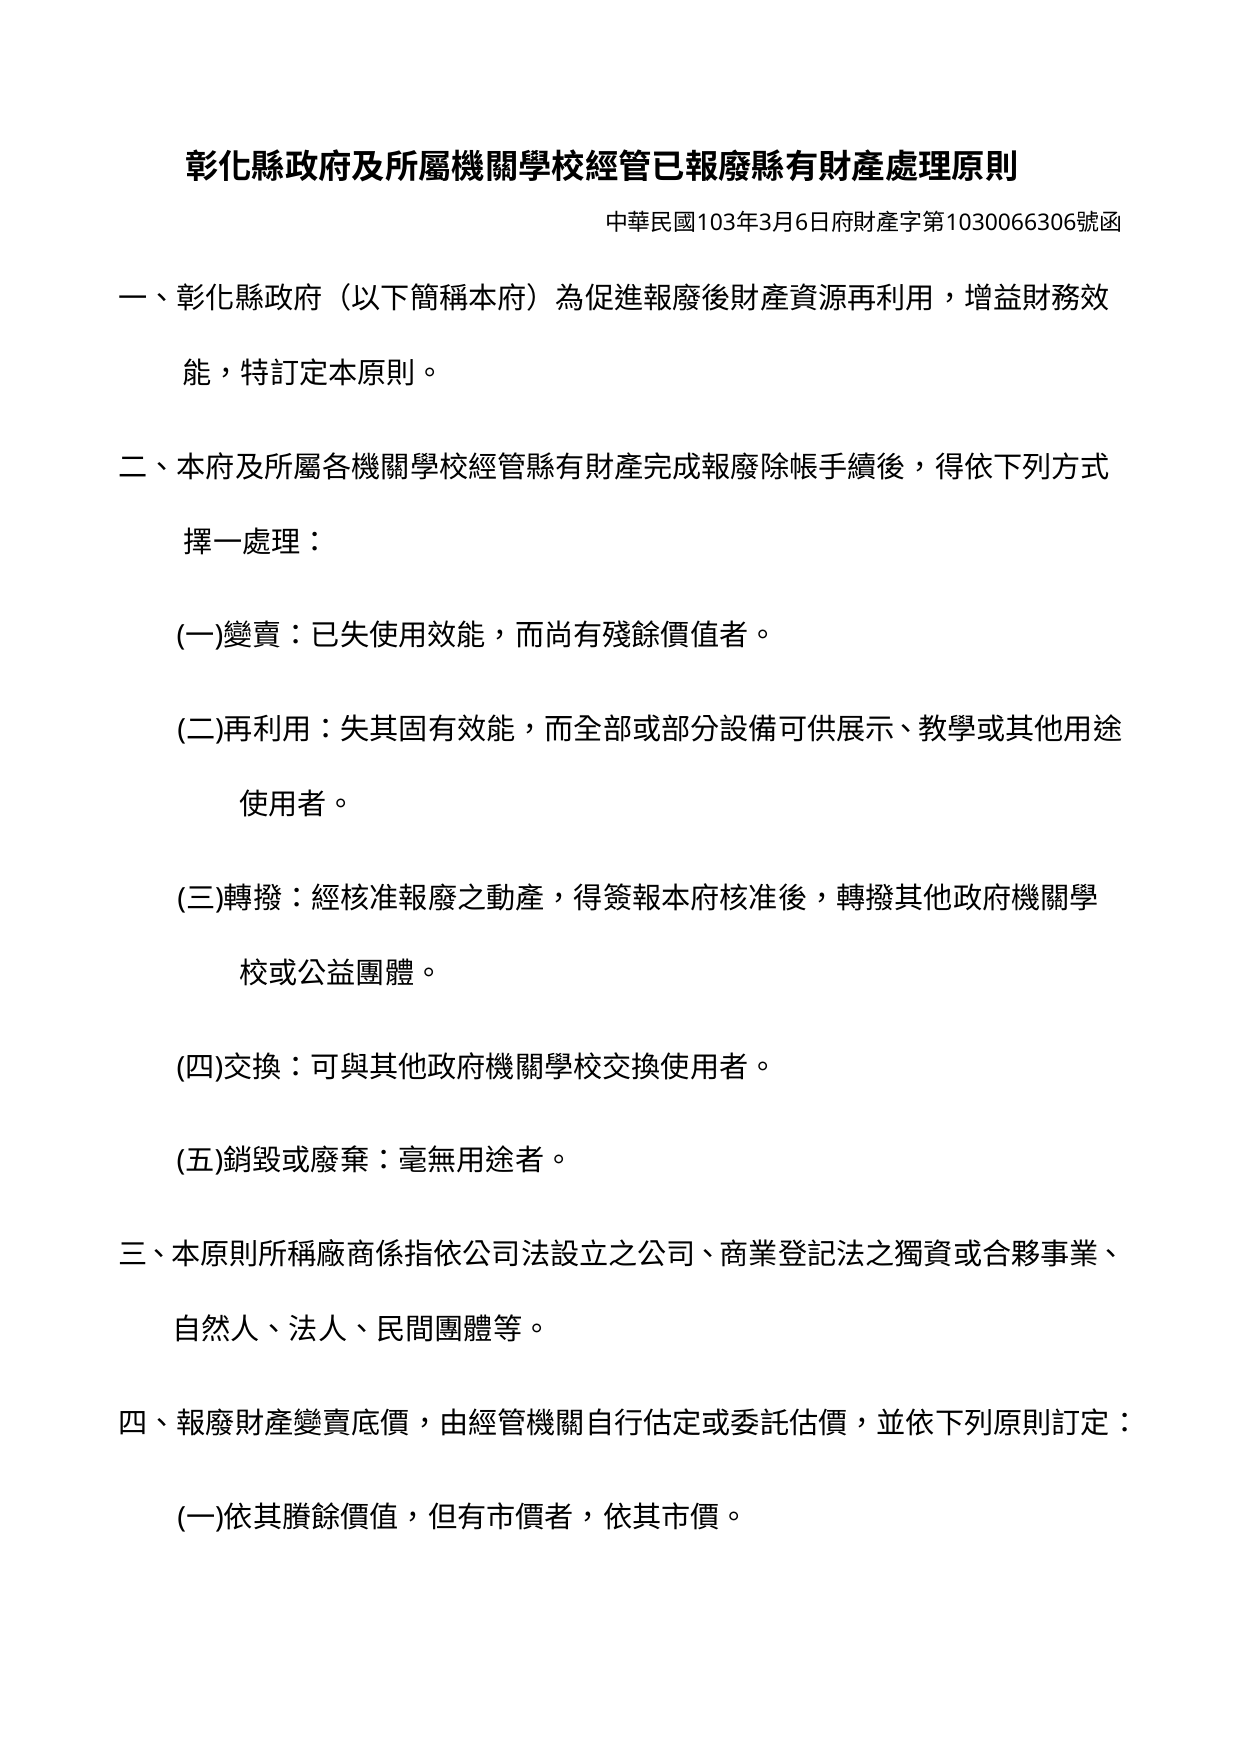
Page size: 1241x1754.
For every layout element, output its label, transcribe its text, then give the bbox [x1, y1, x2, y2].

text 三、本原則所稱廠商係指依公司法設立之公司、商業登記法之獨資或合夥事業、自然人、法人、民間團體等。 [118, 1214, 1122, 1364]
text 二、本府及所屬各機關學校經管縣有財產完成報廢除帳手續後，得依下列方式擇一處理： [118, 427, 1122, 577]
text (五)銷毀或廢棄：毫無用途者。 [118, 1121, 1122, 1196]
text (一)變賣：已失使用效能，而尚有殘餘價值者。 [118, 596, 1122, 671]
text 中華民國103年3月6日府財產字第1030066306號函 [118, 202, 1122, 239]
text 四、報廢財產變賣底價，由經管機關自行估定或委託估價，並依下列原則訂定： [118, 1383, 1122, 1458]
text (二)再利用：失其固有效能，而全部或部分設備可供展示、教學或其他用途使用者。 [177, 689, 1122, 839]
text (四)交換：可與其他政府機關學校交換使用者。 [118, 1027, 1122, 1102]
text 一、彰化縣政府（以下簡稱本府）為促進報廢後財產資源再利用，增益財務效能，特訂定本原則。 [118, 258, 1122, 408]
text (三)轉撥：經核准報廢之動產，得簽報本府核准後，轉撥其他政府機關學校或公益團體。 [177, 858, 1122, 1008]
text (一)依其賸餘價值，但有市價者，依其市價。 [177, 1477, 1122, 1552]
text 彰化縣政府及所屬機關學校經管已報廢縣有財產處理原則 [118, 127, 1122, 202]
